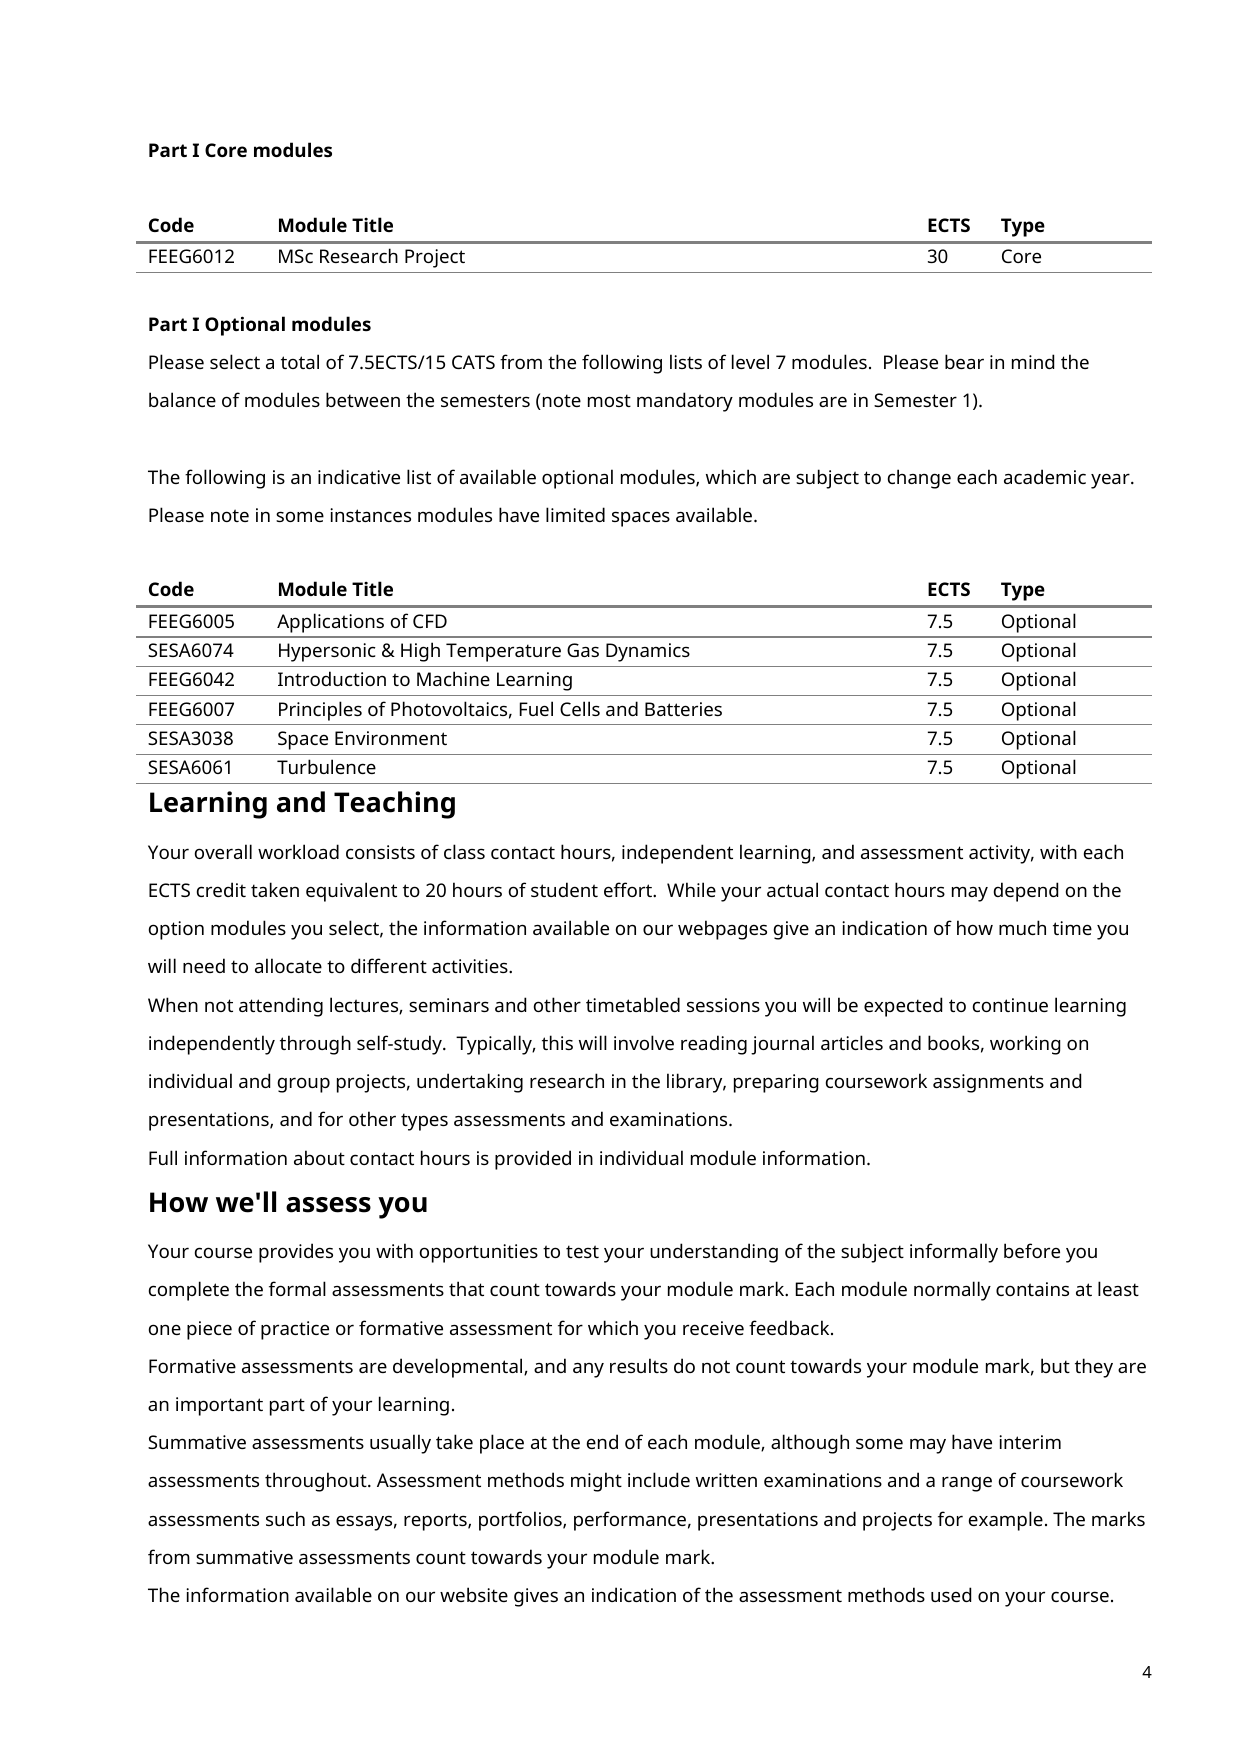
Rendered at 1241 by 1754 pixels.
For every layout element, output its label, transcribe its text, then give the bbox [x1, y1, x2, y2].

table_cell Part I Core modules [136, 137, 1152, 212]
table_cell Optional [989, 667, 1152, 695]
table_cell Part I Optional modules Please select a total of 7.5ECTS/15 CATS from the following lists of level 7 modules. Please bear in mind the balance of modules between the semesters (note most mandatory modules are in Semester 1). The following is an indicative list of available optional modules, which are subject to change each academic year. Please note in some instances modules have limited spaces available. [136, 273, 1152, 577]
table_cell Core [989, 244, 1152, 272]
table_cell 7.5 [916, 725, 989, 753]
text Full information about contact hours is provided in individual module information. [148, 1145, 1152, 1170]
text The information available on our website gives an indication of the assessment methods used on your course. [148, 1582, 1152, 1608]
table_cell FEEG6007 [136, 696, 266, 724]
table_cell Space Environment [266, 725, 916, 753]
table_cell Turbulence [266, 755, 916, 783]
subtitle Learning and Teaching [148, 784, 1152, 821]
table_cell Type [989, 212, 1152, 241]
table_cell Optional [989, 608, 1152, 636]
table_cell Introduction to Machine Learning [266, 667, 916, 695]
table_cell 7.5 [916, 696, 989, 724]
table_cell Optional [989, 725, 1152, 753]
table_cell Hypersonic & High Temperature Gas Dynamics [266, 638, 916, 666]
table_cell 7.5 [916, 667, 989, 695]
table_cell Applications of CFD [266, 608, 916, 636]
table_cell 30 [916, 244, 989, 272]
text Your overall workload consists of class contact hours, independent learning, and assessment activity, with each ECTS credit taken equivalent to 20 hours of student effort. While your actual contact hours may depend on the option modules you select, the information available on our webpages give an indication of how much time you will need to allocate to different activities. [148, 839, 1152, 979]
table_cell Optional [989, 696, 1152, 724]
text When not attending lectures, seminars and other timetabled sessions you will be expected to continue learning independently through self-study. Typically, this will involve reading journal articles and books, working on individual and group projects, undertaking research in the library, preparing coursework assignments and presentations, and for other types assessments and examinations. [148, 992, 1152, 1132]
table_cell Code [136, 577, 266, 605]
table_cell ECTS [916, 212, 989, 241]
text Summative assessments usually take place at the end of each module, although some may have interim assessments throughout. Assessment methods might include written examinations and a range of coursework assessments such as essays, reports, portfolios, performance, presentations and projects for example. The marks from summative assessments count towards your module mark. [148, 1429, 1152, 1570]
table_cell Module Title [266, 577, 916, 605]
table_cell FEEG6012 [136, 244, 266, 272]
table_cell SESA3038 [136, 725, 266, 753]
text Your course provides you with opportunities to test your understanding of the subject informally before you complete the formal assessments that count towards your module mark. Each module normally contains at least one piece of practice or formative assessment for which you receive feedback. [148, 1238, 1152, 1340]
table_cell Principles of Photovoltaics, Fuel Cells and Batteries [266, 696, 916, 724]
table_cell SESA6061 [136, 755, 266, 783]
table_cell 7.5 [916, 638, 989, 666]
table_cell ECTS [916, 577, 989, 605]
table_cell Optional [989, 755, 1152, 783]
table_cell Type [989, 577, 1152, 605]
table_cell Code [136, 212, 266, 241]
table_cell Optional [989, 638, 1152, 666]
table_cell 7.5 [916, 608, 989, 636]
subtitle How we'll assess you [148, 1183, 1152, 1220]
table_cell MSc Research Project [266, 244, 916, 272]
table_cell SESA6074 [136, 638, 266, 666]
table_cell 7.5 [916, 755, 989, 783]
table_cell Module Title [266, 212, 916, 241]
table_cell FEEG6042 [136, 667, 266, 695]
table_cell FEEG6005 [136, 608, 266, 636]
text Formative assessments are developmental, and any results do not count towards your module mark, but they are an important part of your learning. [148, 1353, 1152, 1417]
